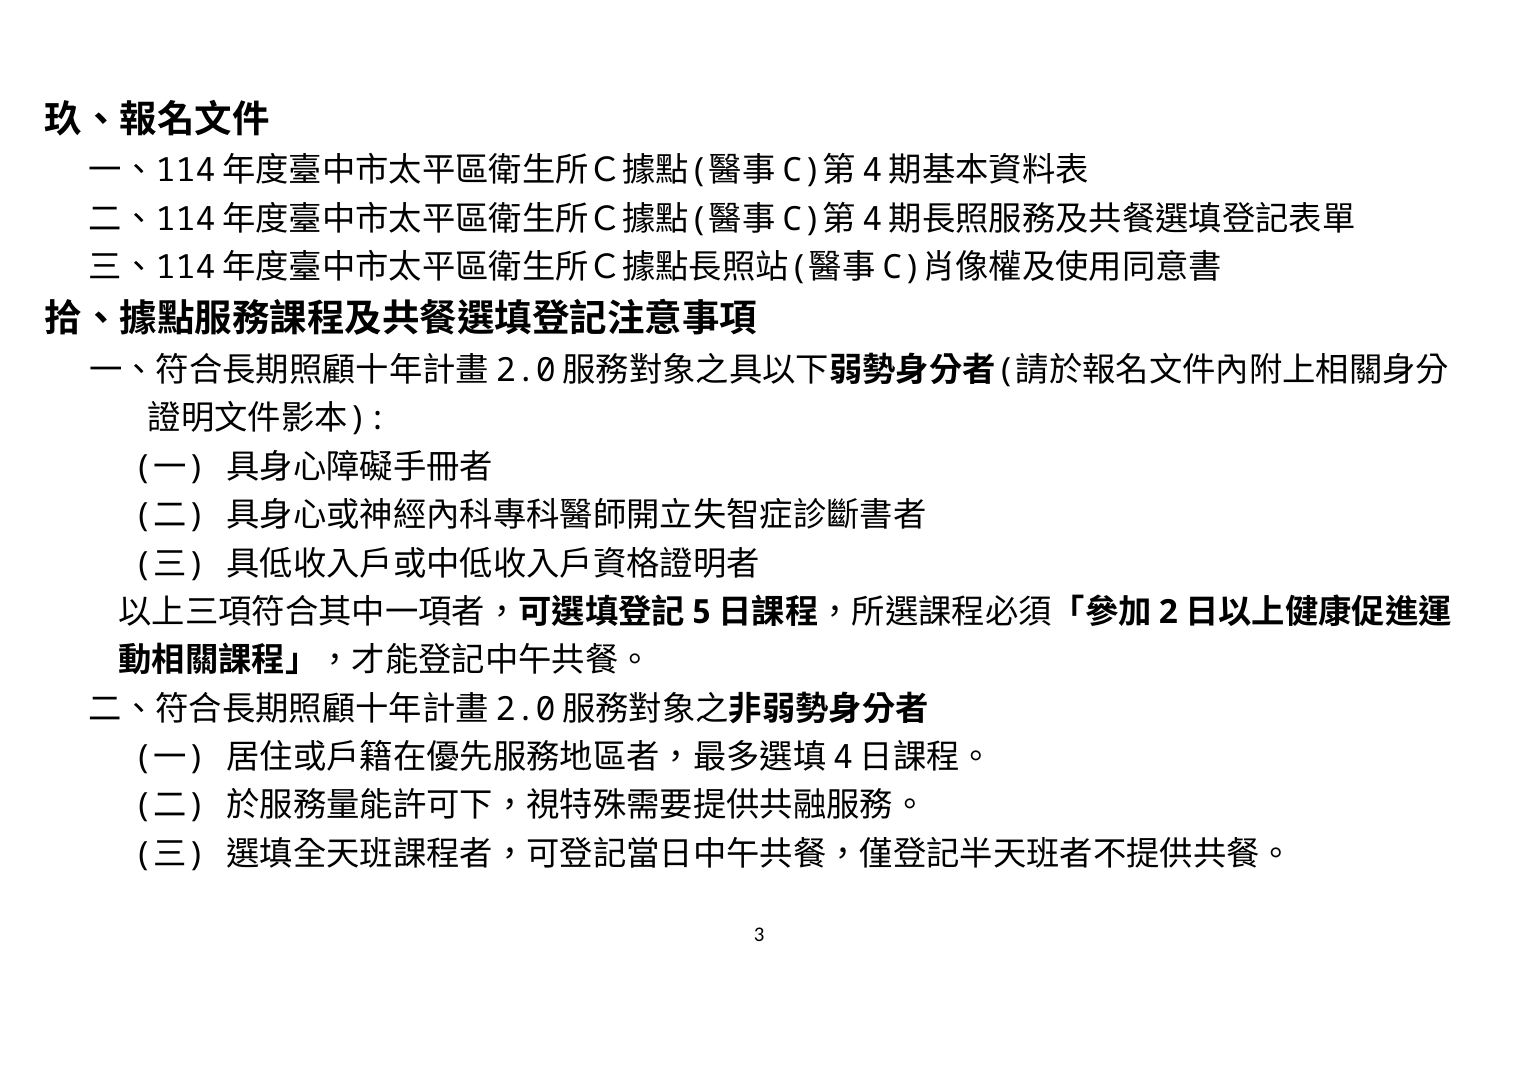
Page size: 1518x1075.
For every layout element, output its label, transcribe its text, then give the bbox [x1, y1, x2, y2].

text (二) 於服務量能許可下，視特殊需要提供共融服務。 [133, 778, 1473, 827]
text 一、114年度臺中市太平區衛生所Ｃ據點(醫事C)第4期基本資料表 [89, 143, 1473, 191]
text (三) 具低收入戶或中低收入戶資格證明者 [133, 536, 1473, 585]
text 一、符合長期照顧十年計畫2.0服務對象之具以下弱勢身分者(請於報名文件內附上相關身分證明文件影本): [89, 342, 1473, 439]
text 二、符合長期照顧十年計畫2.0服務對象之非弱勢身分者 [89, 681, 1473, 730]
text (一) 居住或戶籍在優先服務地區者，最多選填4日課程。 [133, 730, 1473, 778]
text (一) 具身心障礙手冊者 [133, 439, 1473, 488]
text (三) 選填全天班課程者，可登記當日中午共餐，僅登記半天班者不提供共餐。 [133, 827, 1473, 875]
text 三、114年度臺中市太平區衛生所Ｃ據點長照站(醫事C)肖像權及使用同意書 [89, 240, 1473, 288]
text 玖、報名文件 [44, 89, 1473, 143]
text 二、114年度臺中市太平區衛生所Ｃ據點(醫事C)第4期長照服務及共餐選填登記表單 [89, 191, 1473, 240]
text 拾、據點服務課程及共餐選填登記注意事項 [44, 288, 1473, 342]
text 以上三項符合其中一項者，可選填登記5日課程，所選課程必須「參加2日以上健康促進運動相關課程」，才能登記中午共餐。 [118, 585, 1473, 681]
text (二) 具身心或神經內科專科醫師開立失智症診斷書者 [133, 488, 1473, 536]
